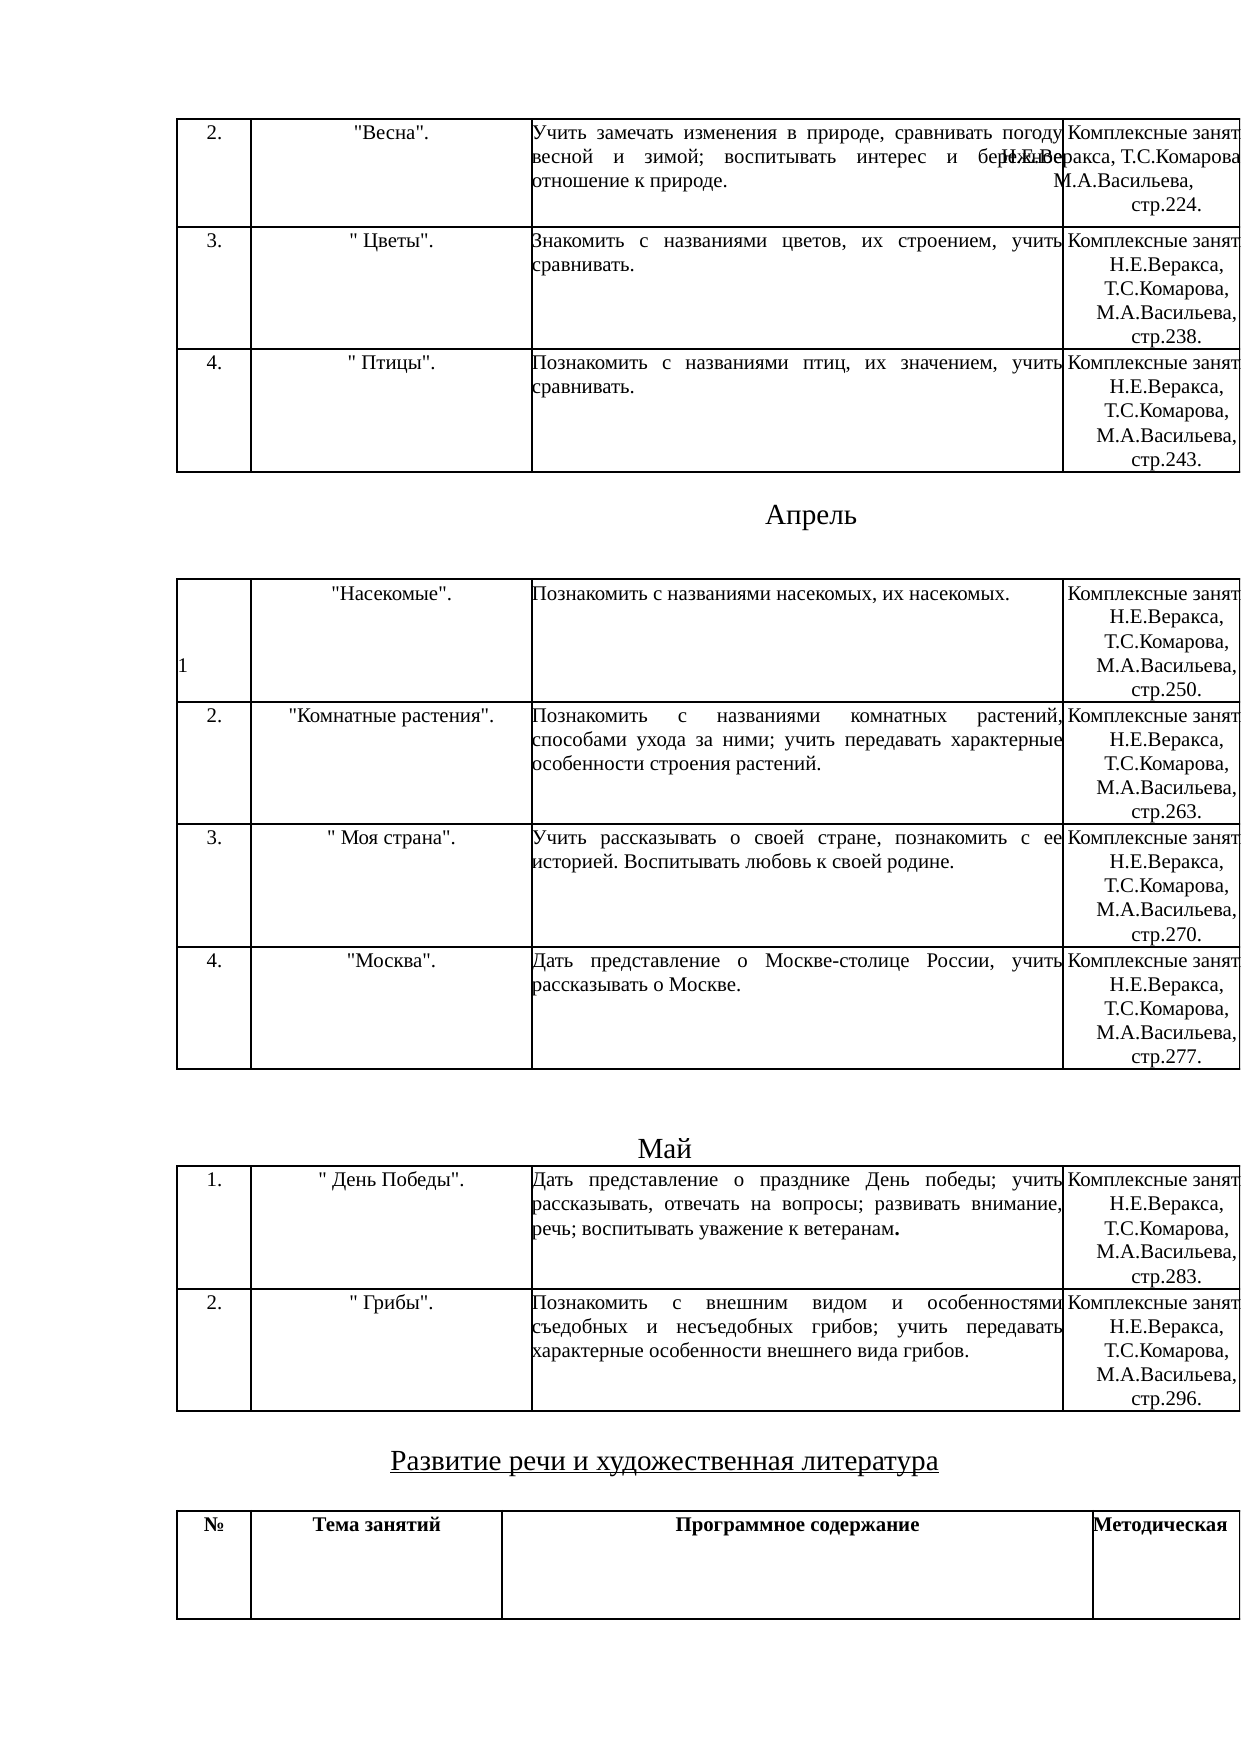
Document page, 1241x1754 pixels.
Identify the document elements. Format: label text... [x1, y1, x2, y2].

table_cell 4. [178, 350, 250, 471]
table_header 1. [178, 1167, 250, 1288]
table_cell Знакомить с названиями цветов, их строением, учить сравнивать. [533, 228, 1062, 348]
table_cell "Москва". [252, 948, 531, 1068]
table_cell " Грибы". [252, 1290, 531, 1410]
table_cell 3. [178, 228, 250, 348]
table_cell Комплексные занятия. Н.Е.Веракса, Т.С.Комарова, М.А.Васильева, стр.270. [1064, 825, 1239, 946]
table_cell Комплексные занятия. Н.Е.Веракса, Т.С.Комарова, М.А.Васильева, стр.224. [1064, 120, 1239, 226]
text Май [177, 1132, 1152, 1165]
table_cell 3. [178, 825, 250, 946]
table_cell Комплексные занятия. Н.Е.Веракса, Т.С.Комарова, М.А.Васильева, стр.263. [1064, 703, 1239, 823]
table_header № [178, 1512, 250, 1617]
table_header Дать представление о празднике День победы; учить рассказывать, отвечать на вопросы; развивать внимание, речь; воспитывать уважение к ветеранам. [533, 1167, 1062, 1288]
table_cell 2. [178, 1290, 250, 1410]
table_header Тема занятий [252, 1512, 501, 1617]
table_cell Дать представление о Москве-столице России, учить рассказывать о Москве. [533, 948, 1062, 1068]
table_header " День Победы". [252, 1167, 531, 1288]
text Развитие речи и художественная литература [177, 1443, 1152, 1476]
table_cell 2. [178, 120, 250, 226]
table_cell Комплексные занятия. Н.Е.Веракса, Т.С.Комарова, М.А.Васильева, стр.296. [1064, 1290, 1239, 1410]
table_cell " Цветы". [252, 228, 531, 348]
table_cell 2. [178, 703, 250, 823]
table_cell 1 [178, 580, 250, 701]
table_cell Познакомить с названиями птиц, их значением, учить сравнивать. [533, 350, 1062, 471]
table_cell Учить рассказывать о своей стране, познакомить с ее историей. Воспитывать любовь к своей родине. [533, 825, 1062, 946]
table_cell "Насекомые". [252, 580, 531, 701]
table_cell " Птицы". [252, 350, 531, 471]
table_header Программное содержание [503, 1512, 1092, 1617]
table_cell "Комнатные растения". [252, 703, 531, 823]
table_cell Познакомить с названиями насекомых, их насекомых. [533, 580, 1062, 701]
table_cell "Весна". [252, 120, 531, 226]
table_cell Познакомить с внешним видом и особенностями съедобных и несъедобных грибов; учить передавать характерные особенности внешнего вида грибов. [533, 1290, 1062, 1410]
table_cell Учить замечать изменения в природе, сравнивать погоду весной и зимой; воспитывать интерес и бережное отношение к природе. [533, 120, 1062, 226]
table_cell 4. [178, 948, 250, 1068]
table_cell Познакомить с названиями комнатных растений, способами ухода за ними; учить передавать характерные особенности строения растений. [533, 703, 1062, 823]
table_header Комплексные занятия. Н.Е.Веракса, Т.С.Комарова, М.А.Васильева, стр.283. [1064, 1167, 1239, 1288]
table_header Методическая литература [1094, 1512, 1239, 1617]
table_cell Комплексные занятия. Н.Е.Веракса, Т.С.Комарова, М.А.Васильева, стр.243. [1064, 350, 1239, 471]
table_cell " Моя страна". [252, 825, 531, 946]
table_cell Комплексные занятия. Н.Е.Веракса, Т.С.Комарова, М.А.Васильева, стр.238. [1064, 228, 1239, 348]
table_cell Апрель [177, 473, 1240, 578]
table_cell Комплексные занятия. Н.Е.Веракса, Т.С.Комарова, М.А.Васильева, стр.277. [1064, 948, 1239, 1068]
table_cell Комплексные занятия. Н.Е.Веракса, Т.С.Комарова, М.А.Васильева, стр.250. [1064, 580, 1239, 701]
